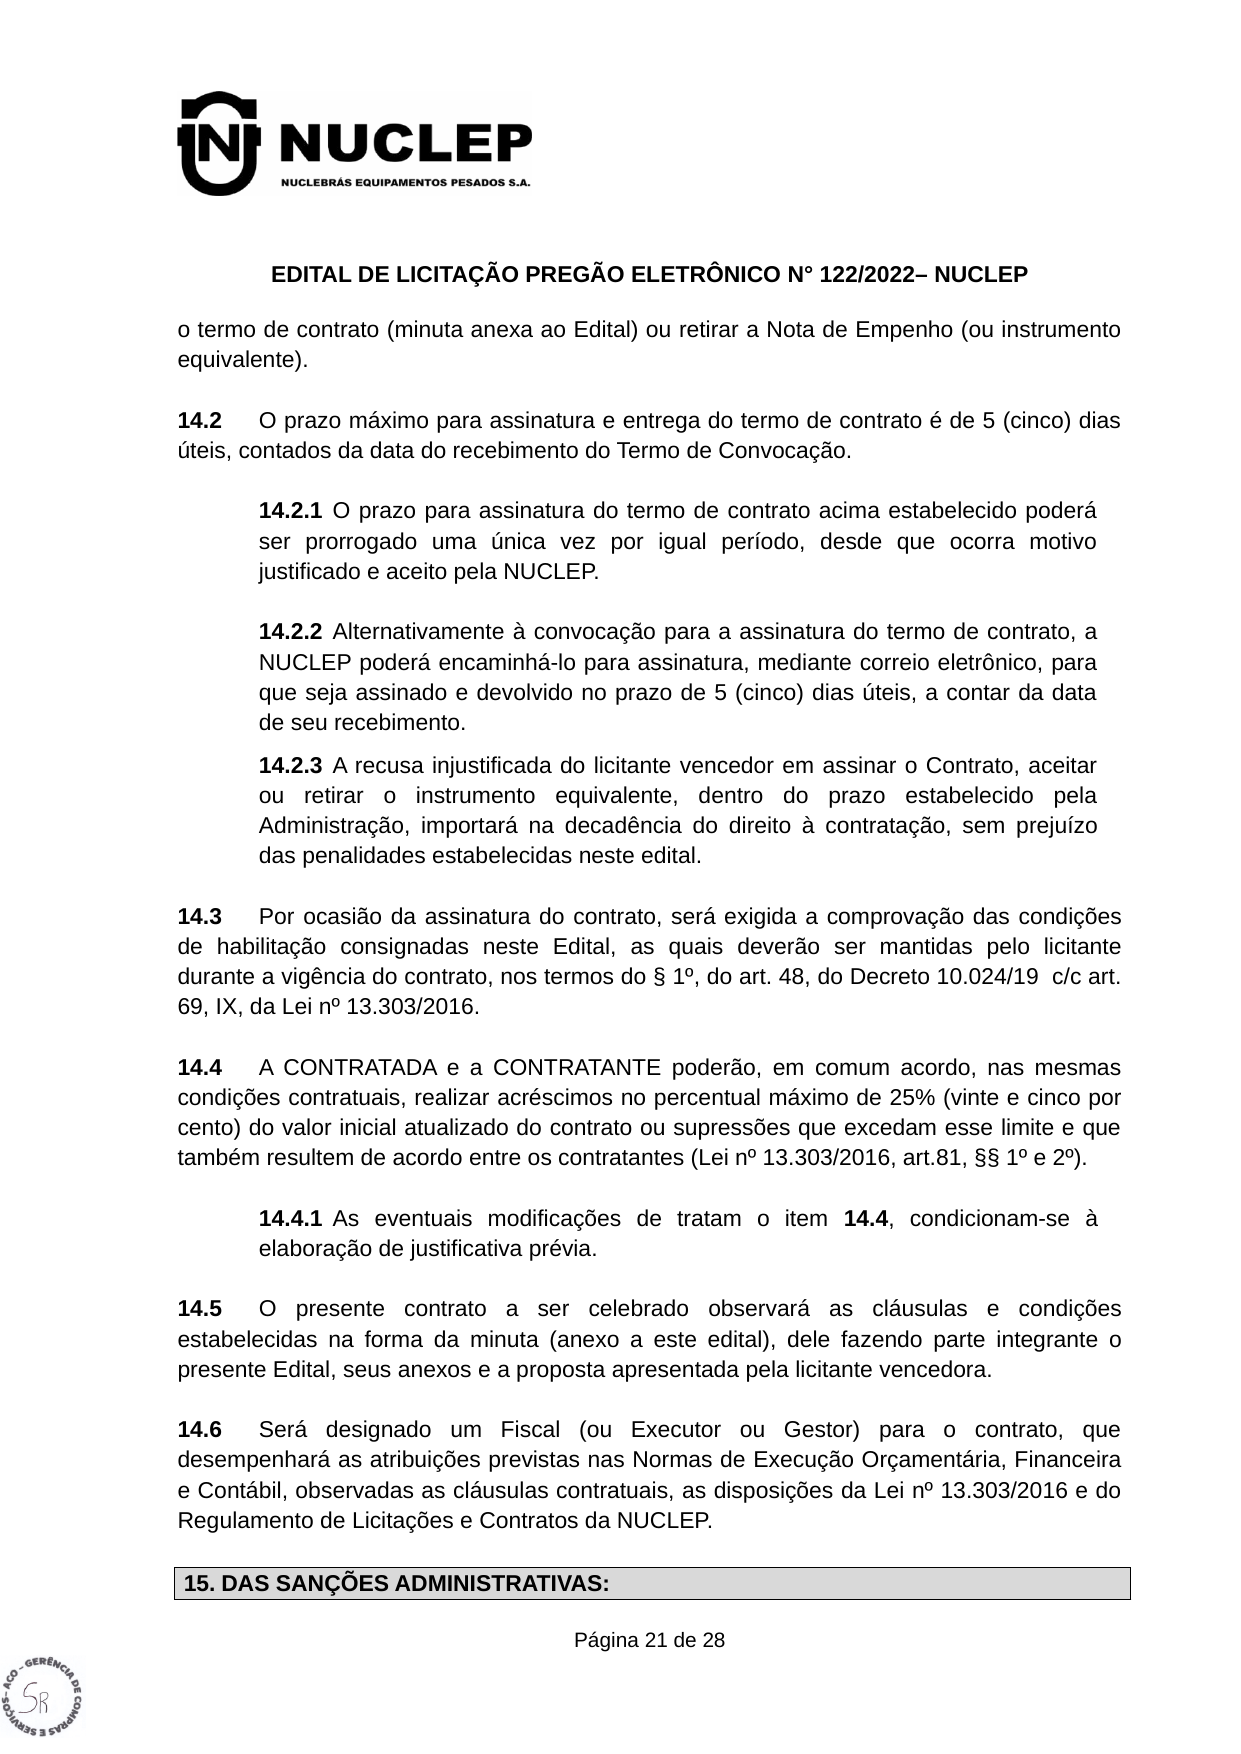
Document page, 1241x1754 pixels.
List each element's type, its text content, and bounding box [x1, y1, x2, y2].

list O presente contrato a ser celebrado observará as cláusulas e condições estabelecidas na forma da minuta (anexo a este edital), dele fazendo parte integrante o presente Edital, seus anexos e a proposta apresentada pela licitante vencedora. [177, 1295, 1122, 1382]
list Alternativamente à convocação para a assinatura do termo de contrato, a NUCLEP poderá encaminhá-lo para assinatura, mediante correio eletrônico, para que seja assinado e devolvido no prazo de 5 (cinco) dias úteis, a contar da data de seu recebimento. [259, 618, 1098, 735]
list A CONTRATADA e a CONTRATANTE poderão, em comum acordo, nas mesmas condições contratuais, realizar acréscimos no percentual máximo de 25% (vinte e cinco por cento) do valor inicial atualizado do contrato ou supressões que excedam esse limite e que também resultem de acordo entre os contratantes (Lei nº 13.303/2016, art.81, §§ 1º e 2º). [177, 1054, 1122, 1171]
list Será designado um Fiscal (ou Executor ou Gestor) para o contrato, que desempenhará as atribuições previstas nas Normas de Execução Orçamentária, Financeira e Contábil, observadas as cláusulas contratuais, as disposições da Lei nº 13.303/2016 e do Regulamento de Licitações e Contratos da NUCLEP. [177, 1416, 1122, 1533]
list Por ocasião da assinatura do contrato, será exigida a comprovação das condições de habilitação consignadas neste Edital, as quais deverão ser mantidas pelo licitante durante a vigência do contrato, nos termos do § 1º, do art. 48, do Decreto 10.024/19 c/c art. 69, IX, da Lei nº 13.303/2016. [177, 903, 1122, 1019]
picture [177, 91, 532, 196]
list O prazo para assinatura do termo de contrato acima estabelecido poderá ser prorrogado uma única vez por igual período, desde que ocorra motivo justificado e aceito pela NUCLEP. [259, 497, 1098, 584]
list O prazo máximo para assinatura e entrega do termo de contrato é de 5 (cinco) dias úteis, contados da data do recebimento do Termo de Convocação. [177, 407, 1122, 463]
list As eventuais modificações de tratam o item 14.4, condicionam-se à elaboração de justificativa prévia. [259, 1205, 1098, 1261]
list A recusa injustificada do licitante vencedor em assinar o Contrato, aceitar ou retirar o instrumento equivalente, dentro do prazo estabelecido pela Administração, importará na decadência do direito à contratação, sem prejuízo das penalidades estabelecidas neste edital. [259, 752, 1098, 868]
picture [0, 1655, 88, 1738]
list DAS SANÇÕES ADMINISTRATIVAS: [175, 1568, 1130, 1599]
list o termo de contrato (minuta anexa ao Edital) ou retirar a Nota de Empenho (ou instrumento equivalente). [177, 316, 1122, 373]
